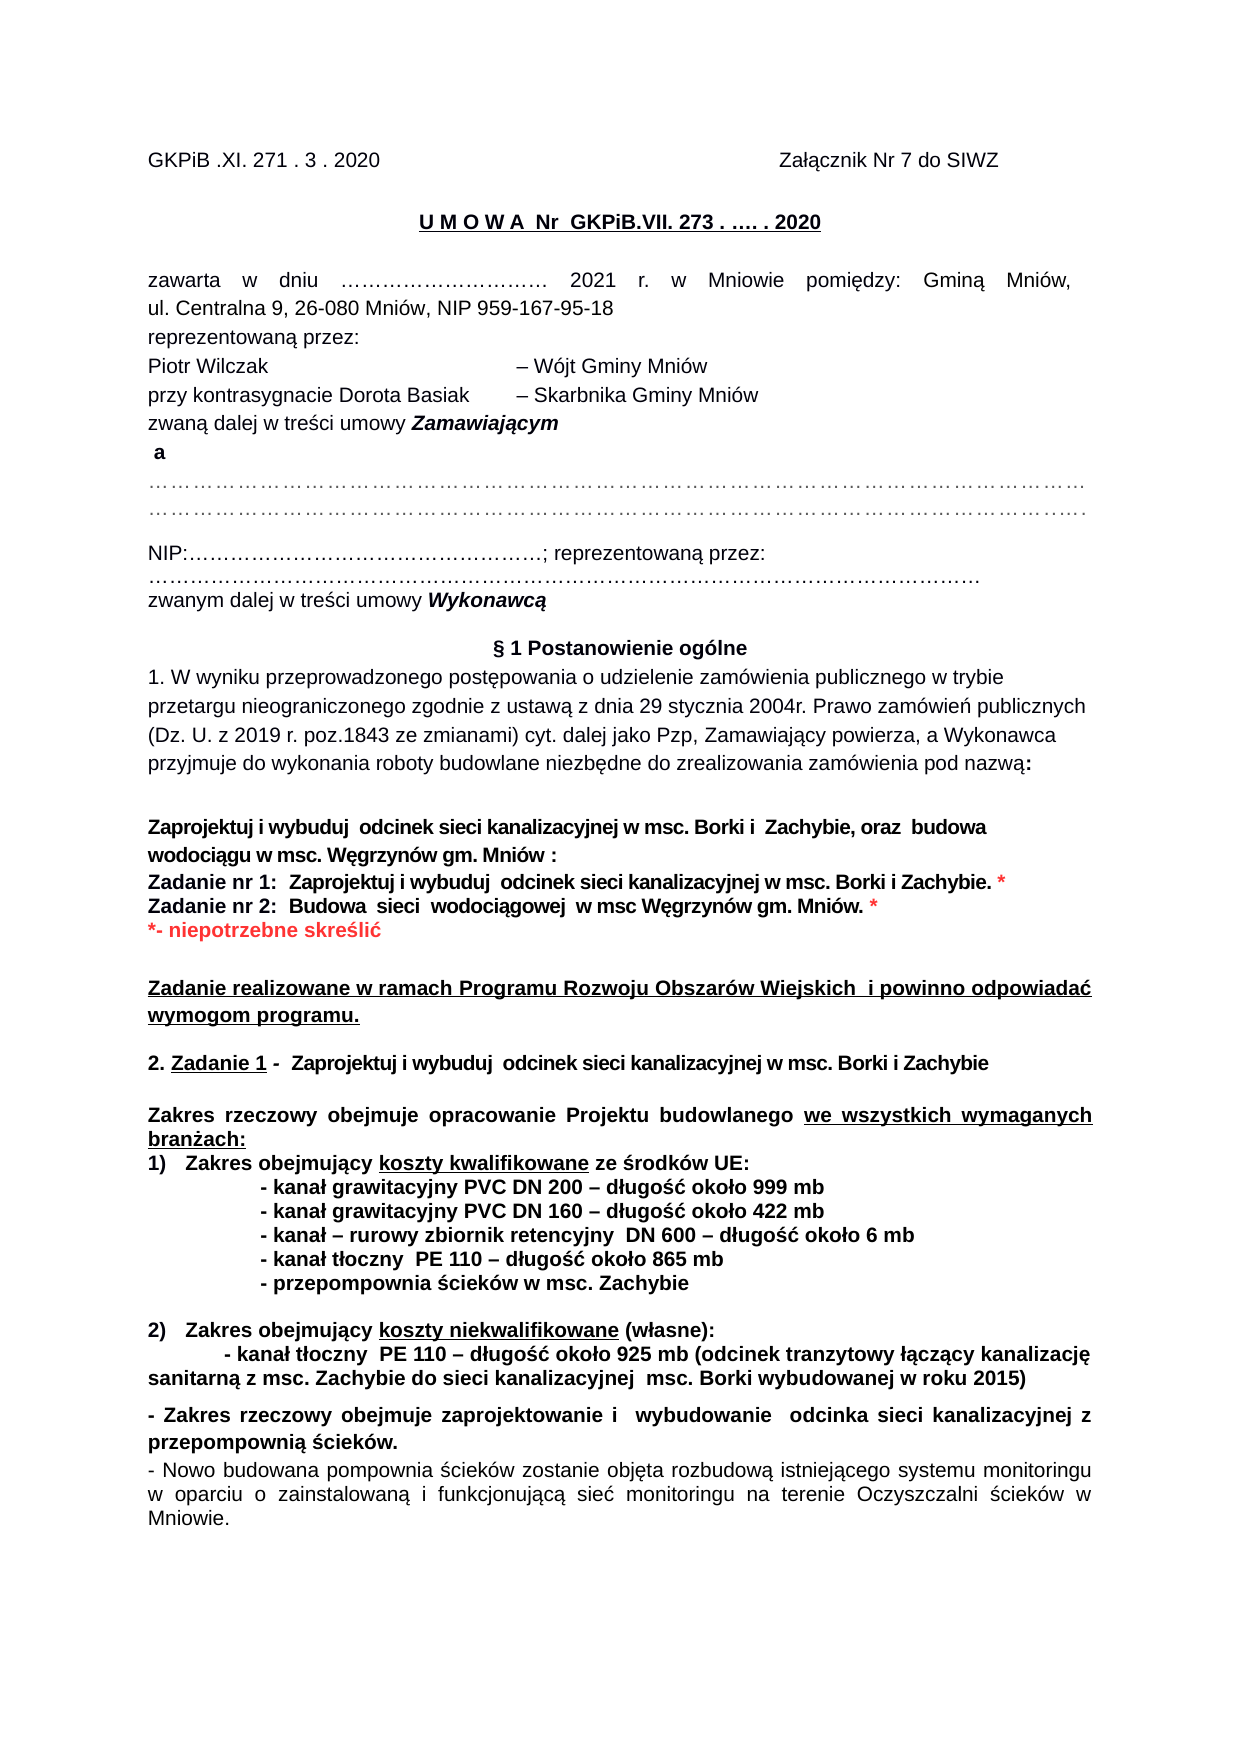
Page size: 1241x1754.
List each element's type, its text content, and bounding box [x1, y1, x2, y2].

text Zadanie nr 1: Zaprojektuj i wybuduj odcinek sieci kanalizacyjnej w msc. Borki i Zachybie. * [148, 870, 1093, 894]
text Zakres rzeczowy obejmuje opracowanie Projektu budowlanego we wszystkich wymaganych branżach: [148, 1103, 1093, 1151]
text zawarta w dniu ………………………… 2021 r. w Mniowie pomiędzy: Gminą Mniów, ul. Centralna 9, 26-080 Mniów, NIP 959-167-95-18 [148, 267, 1093, 320]
text - przepompownia ścieków w msc. Zachybie [260, 1270, 1093, 1294]
text - kanał grawitacyjny PVC DN 200 – długość około 999 mb [260, 1174, 1093, 1198]
text Zaprojektuj i wybuduj odcinek sieci kanalizacyjnej w msc. Borki i Zachybie, oraz budowa wodociągu w msc. Węgrzynów gm. Mniów : [148, 815, 1093, 866]
subtitle 2. Zadanie 1 - Zaprojektuj i wybuduj odcinek sieci kanalizacyjnej w msc. Borki i Zachybie [148, 1051, 1093, 1075]
text § 1 Postanowienie ogólne [148, 636, 1093, 660]
text Zadanie nr 2: Budowa sieci wodociągowej w msc Węgrzynów gm. Mniów. * [148, 894, 1093, 918]
text - kanał tłoczny PE 110 – długość około 925 mb (odcinek tranzytowy łączący kanalizację sanitarną z msc. Zachybie do sieci kanalizacyjnej msc. Borki wybudowanej w roku 2015) [148, 1342, 1093, 1390]
text - Zakres rzeczowy obejmuje zaprojektowanie i wybudowanie odcinka sieci kanalizacyjnej z przepompownią ścieków. [148, 1403, 1093, 1454]
list Zakres obejmujący koszty niekwalifikowane (własne): [148, 1318, 1093, 1342]
text GKPiB .XI. 271 . 3 . 2020 Załącznik Nr 7 do SIWZ [148, 148, 1093, 172]
text Piotr Wilczak – Wójt Gminy Mniów [148, 354, 1093, 378]
list 1. W wyniku przeprowadzonego postępowania o udzielenie zamówienia publicznego w trybie przetargu nieograniczonego zgodnie z ustawą z dnia 29 stycznia 2004r. Prawo zamówień publicznych (Dz. U. z 2019 r. poz.1843 ze zmianami) cyt. dalej jako Pzp, Zamawiający powierza, a Wykonawca przyjmuje do wykonania roboty budowlane niezbędne do zrealizowania zamówienia pod nazwą: [148, 665, 1091, 775]
list Zakres obejmujący koszty kwalifikowane ze środków UE: [148, 1151, 1093, 1174]
text - Nowo budowana pompownia ścieków zostanie objęta rozbudową istniejącego systemu monitoringu w oparciu o zainstalowaną i funkcjonującą sieć monitoringu na terenie Oczyszczalni ścieków w Mniowie. [148, 1458, 1093, 1529]
subtitle a [148, 440, 1093, 464]
text zwanym dalej w treści umowy Wykonawcą [148, 588, 1093, 612]
text NIP:……………………………………………; reprezentowaną przez: [148, 540, 1093, 564]
text *- niepotrzebne skreślić [148, 918, 1091, 942]
text U M O W A Nr GKPiB.VII. 273 . …. . 2020 [148, 210, 1093, 234]
text - kanał grawitacyjny PVC DN 160 – długość około 422 mb [260, 1198, 1093, 1222]
subtitle …………………………………………………………………………………………………………………………………………………………………………………………………………………………..…. [148, 469, 1093, 520]
text - kanał – rurowy zbiornik retencyjny DN 600 – długość około 6 mb [260, 1222, 1093, 1246]
text reprezentowaną przez: [148, 325, 1093, 349]
text - kanał tłoczny PE 110 – długość około 865 mb [260, 1246, 1093, 1270]
text ………………………………………………………………………………………………………… [148, 564, 1093, 588]
text zwaną dalej w treści umowy Zamawiającym [148, 411, 1093, 435]
text Zadanie realizowane w ramach Programu Rozwoju Obszarów Wiejskich i powinno odpowiadać wymogom programu. [148, 975, 1093, 1027]
text przy kontrasygnacie Dorota Basiak – Skarbnika Gminy Mniów [148, 382, 1093, 406]
